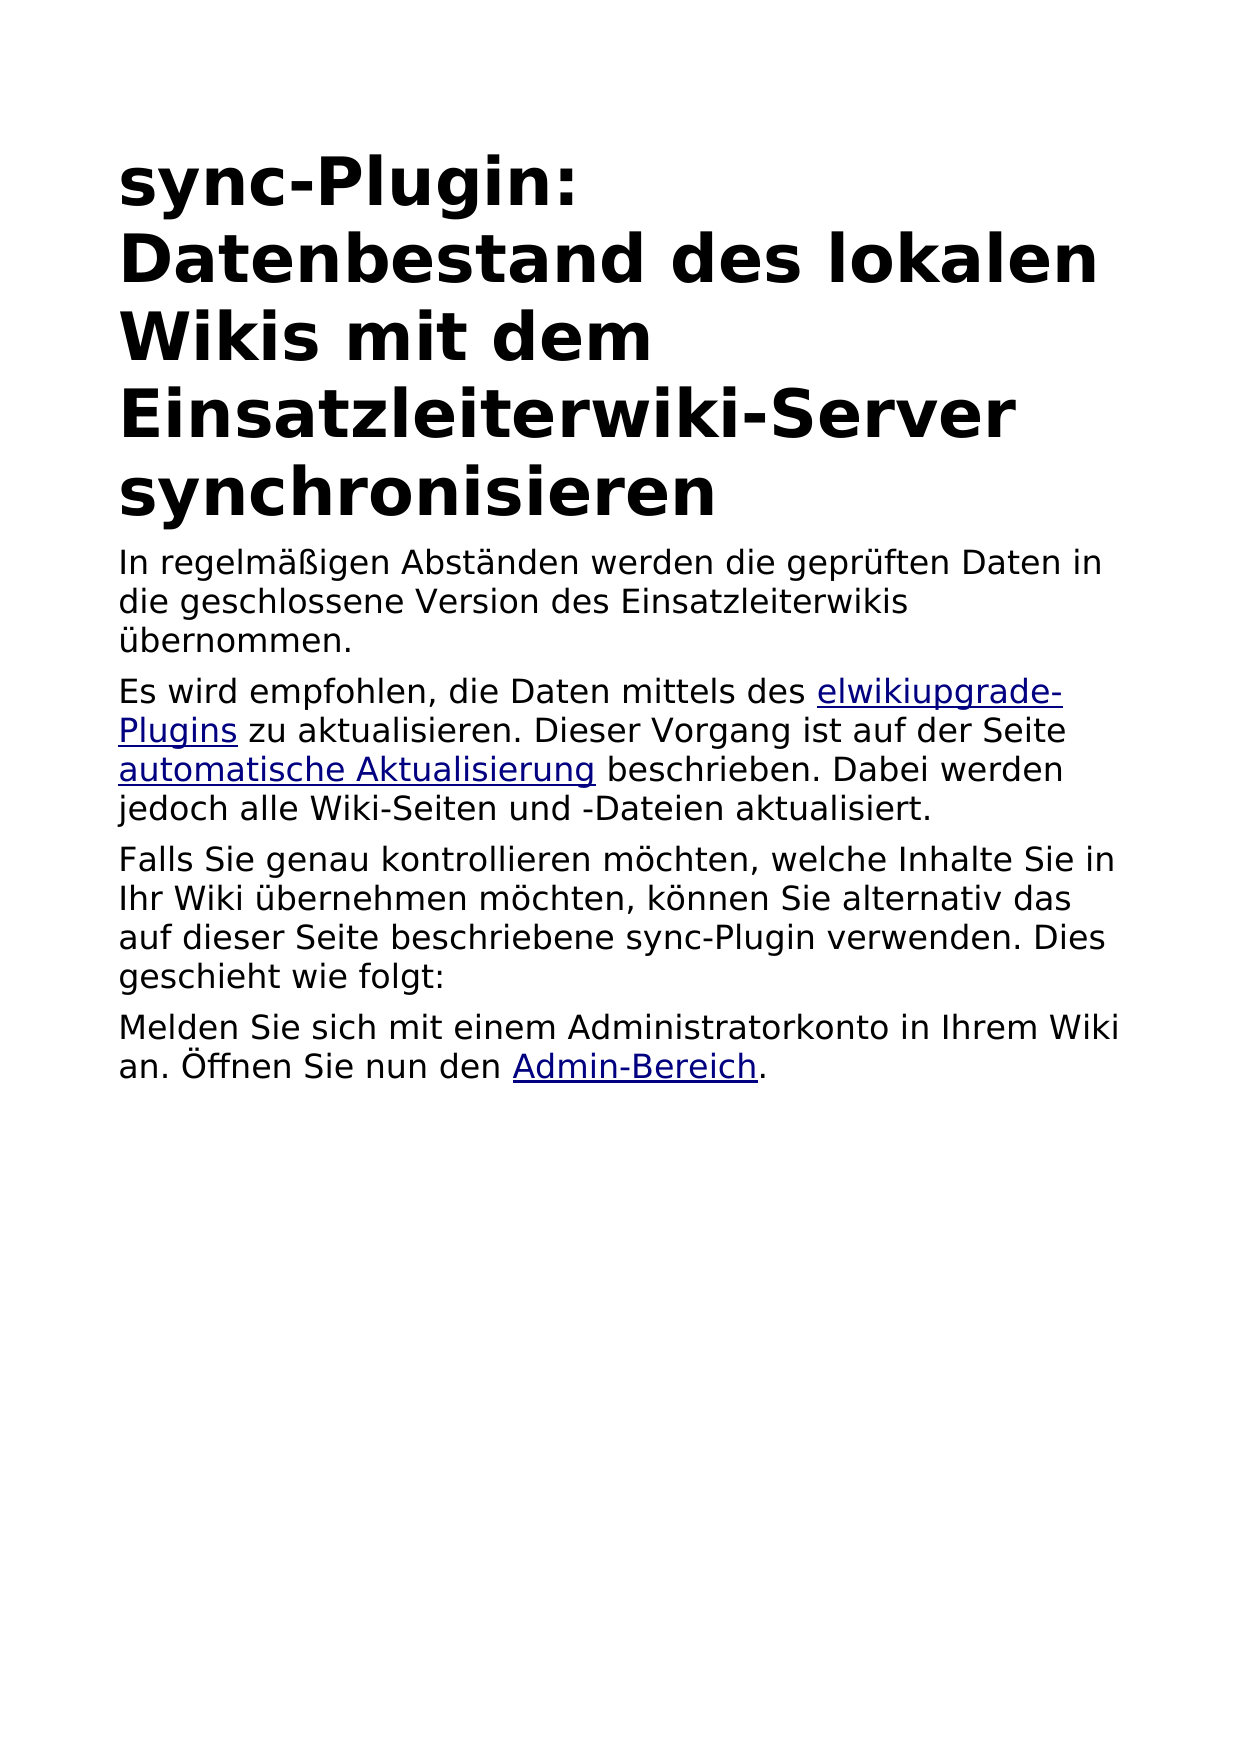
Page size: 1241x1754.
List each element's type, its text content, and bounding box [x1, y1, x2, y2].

text Falls Sie genau kontrollieren möchten, welche Inhalte Sie in Ihr Wiki übernehmen möchten, können Sie alternativ das auf dieser Seite beschriebene sync-Plugin verwenden. Dies geschieht wie folgt: [118, 841, 1122, 996]
text Melden Sie sich mit einem Administratorkonto in Ihrem Wiki an. Öffnen Sie nun den Admin-Bereich. [118, 1008, 1122, 1086]
text Es wird empfohlen, die Daten mittels des elwikiupgrade-Plugins zu aktualisieren. Dieser Vorgang ist auf der Seite automatische Aktualisierung beschrieben. Dabei werden jedoch alle Wiki-Seiten und -Dateien aktualisiert. [118, 673, 1122, 828]
subtitle sync-Plugin: Datenbestand des lokalen Wikis mit dem Einsatzleiterwiki-Server synchronisieren [118, 143, 1122, 531]
text In regelmäßigen Abständen werden die geprüften Daten in die geschlossene Version des Einsatzleiterwikis übernommen. [118, 544, 1122, 660]
